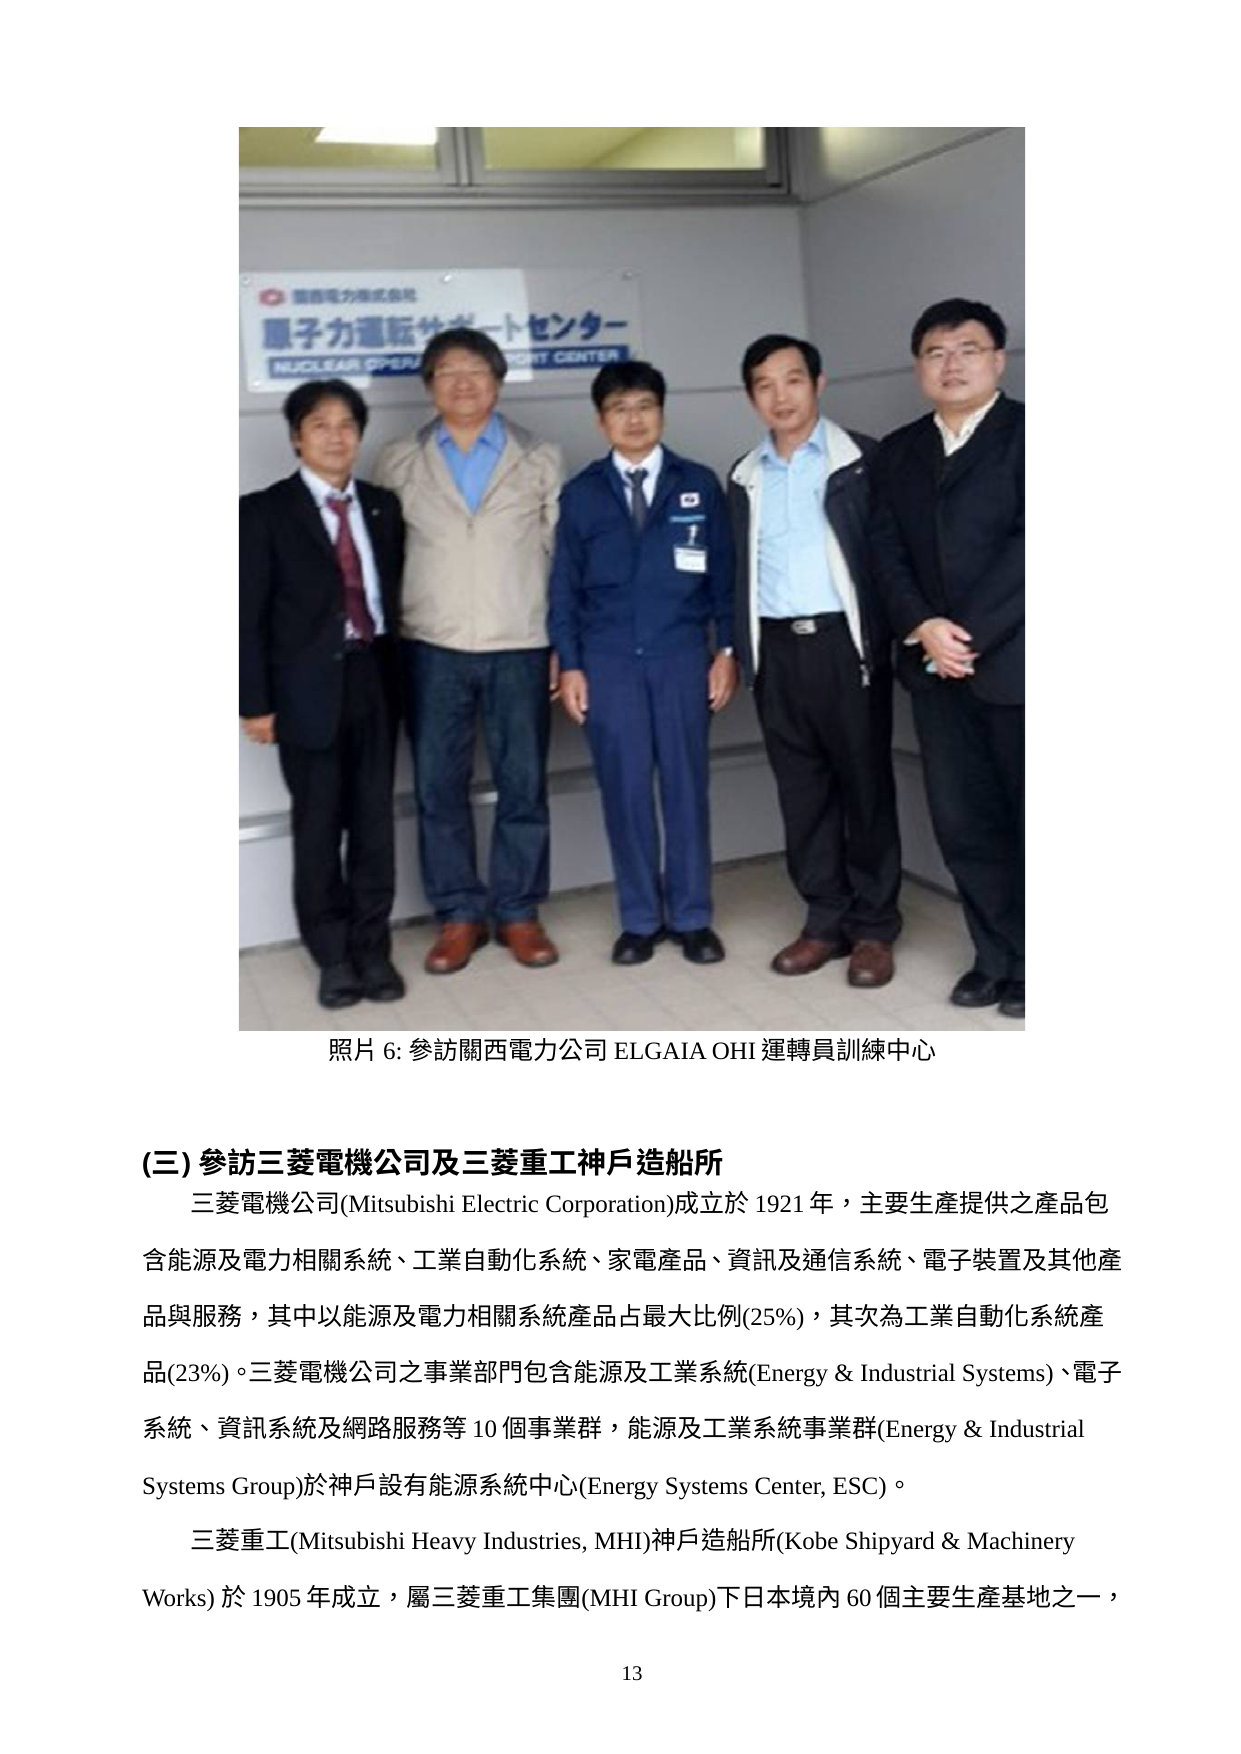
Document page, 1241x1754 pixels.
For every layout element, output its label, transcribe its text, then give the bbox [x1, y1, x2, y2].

text (三) 參訪三菱電機公司及三菱重工神戶造船所 [142, 1133, 1122, 1183]
text 三菱重工(Mitsubishi Heavy Industries, MHI)神戶造船所(Kobe Shipyard & Machinery Works) 於1905年成立，屬三菱重工集團(MHI Group)下日本境內60個主要生產基地之一，亦屬MHI核能事業部門(Nuclear Business)管轄。MHI核能事業部門參與日本境內24座PWR機組興建工程，可提供工程設計、採購、施工(Engineering, Procurement, and Construction, EPC)整合服務，並積極向美國及歐洲輸出發電量達170萬仟瓦之APWR技術，目前美國核能管制委員會(Nuclear Regulatory Commission, NRC)正就其提出之US-APWR設計認證申請(Design Certificate application)進行審查中。 [142, 1520, 1122, 1614]
text 三菱電機公司(Mitsubishi Electric Corporation)成立於1921年，主要生產提供之產品包含能源及電力相關系統、工業自動化系統、家電產品、資訊及通信系統、電子裝置及其他產品與服務，其中以能源及電力相關系統產品占最大比例(25%)，其次為工業自動化系統產品(23%)。三菱電機公司之事業部門包含能源及工業系統(Energy & Industrial Systems)、電子系統、資訊系統及網路服務等10個事業群，能源及工業系統事業群(Energy & Industrial Systems Group)於神戶設有能源系統中心(Energy Systems Center, ESC)。 [142, 1183, 1122, 1502]
text 照片6: 參訪關西電力公司ELGAIA OHI運轉員訓練中心 [142, 1030, 1122, 1067]
picture [238, 127, 1025, 1031]
